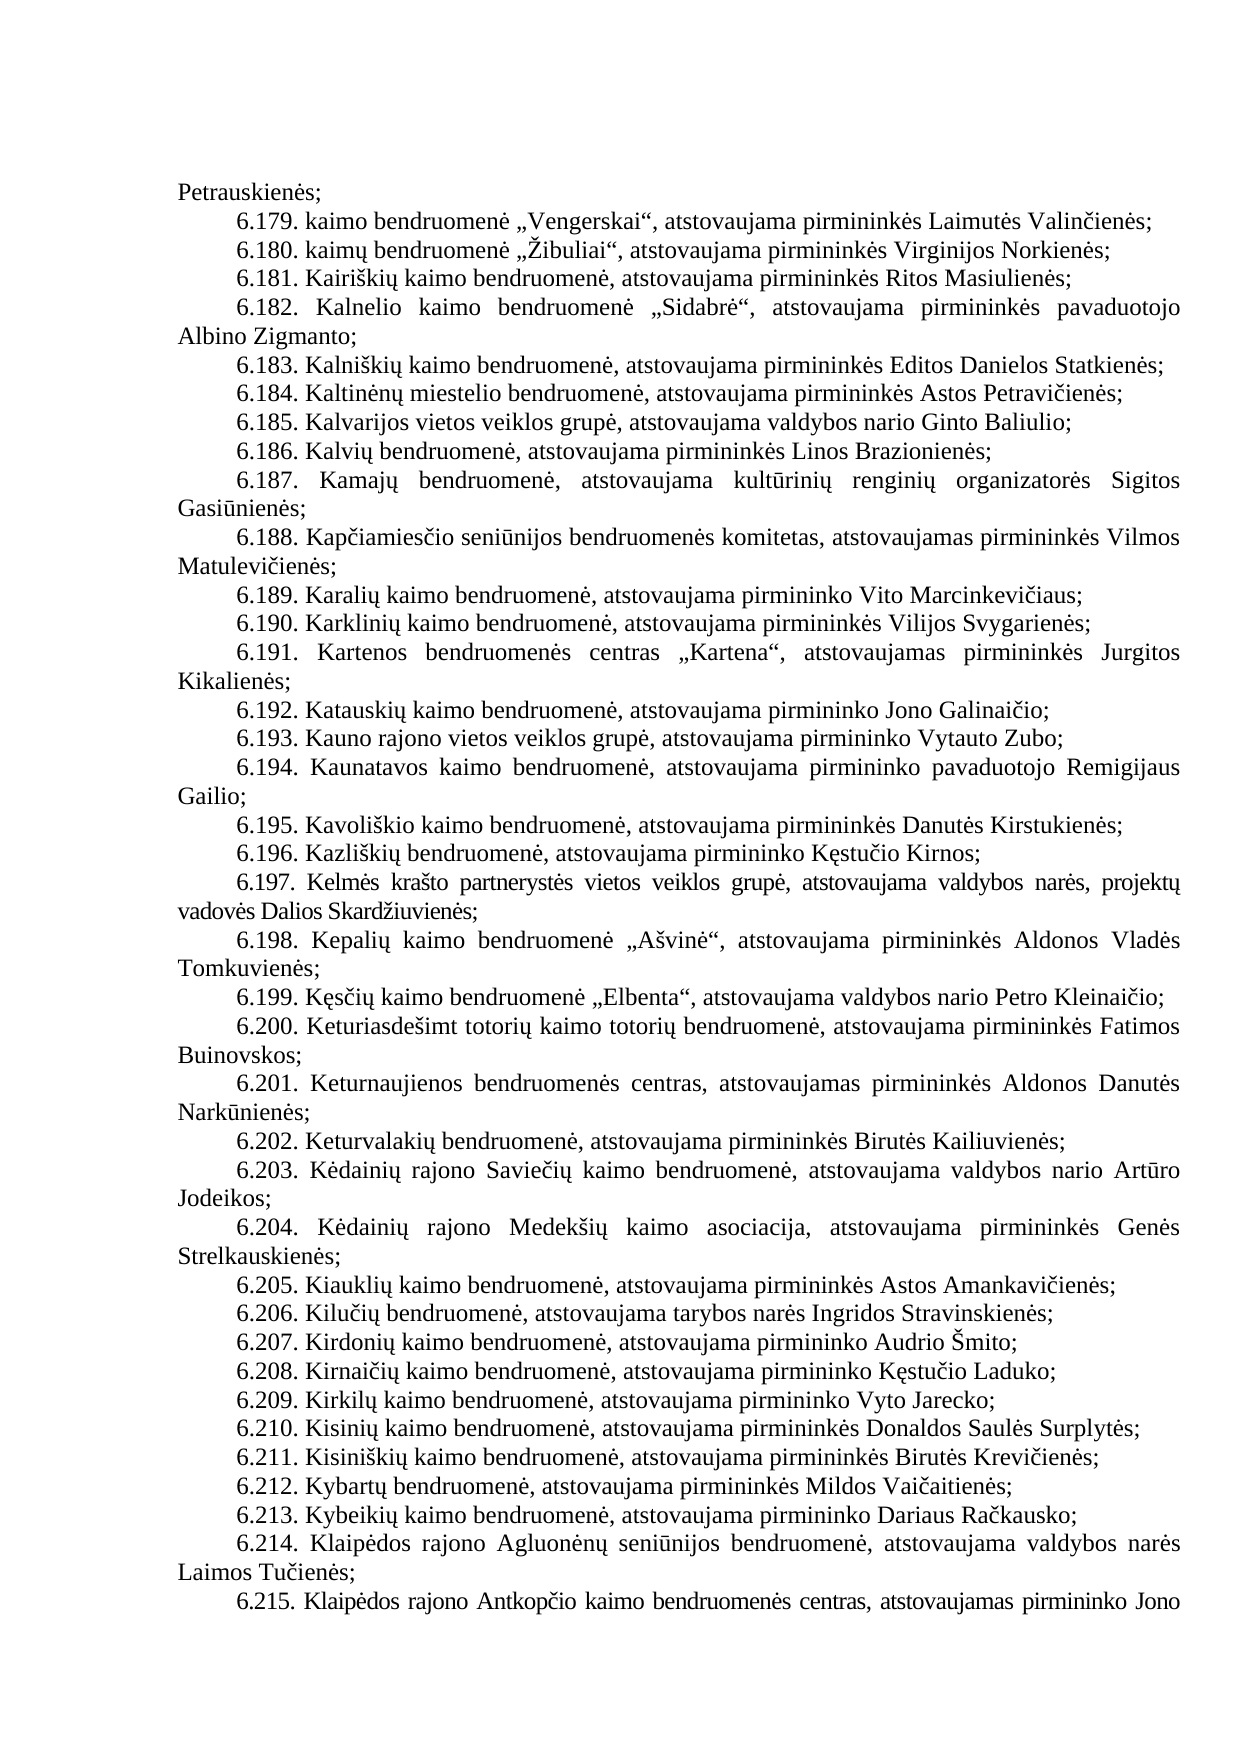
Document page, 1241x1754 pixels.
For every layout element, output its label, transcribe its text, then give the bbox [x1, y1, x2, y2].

text 6.181. Kairiškių kaimo bendruomenė, atstovaujama pirmininkės Ritos Masiulienės; [177, 263, 1181, 292]
text 6.185. Kalvarijos vietos veiklos grupė, atstovaujama valdybos nario Ginto Baliulio; [177, 407, 1181, 436]
text 6.180. kaimų bendruomenė „Žibuliai“, atstovaujama pirmininkės Virginijos Norkienės; [177, 235, 1181, 263]
text 6.209. Kirkilų kaimo bendruomenė, atstovaujama pirmininko Vyto Jarecko; [177, 1385, 1181, 1413]
text 6.191. Kartenos bendruomenės centras „Kartena“, atstovaujamas pirmininkės Jurgitos Kikalienės; [177, 637, 1181, 695]
text 6.213. Kybeikių kaimo bendruomenė, atstovaujama pirmininko Dariaus Račkausko; [177, 1500, 1181, 1528]
text 6.190. Karklinių kaimo bendruomenė, atstovaujama pirmininkės Vilijos Svygarienės; [177, 608, 1181, 637]
text 6.196. Kazliškių bendruomenė, atstovaujama pirmininko Kęstučio Kirnos; [177, 838, 1181, 867]
text Petrauskienės; [177, 177, 1181, 206]
text 6.211. Kisiniškių kaimo bendruomenė, atstovaujama pirmininkės Birutės Krevičienės; [177, 1442, 1181, 1471]
text 6.206. Kilučių bendruomenė, atstovaujama tarybos narės Ingridos Stravinskienės; [177, 1298, 1181, 1327]
text 6.201. Keturnaujienos bendruomenės centras, atstovaujamas pirmininkės Aldonos Danutės Narkūnienės; [177, 1068, 1181, 1126]
text 6.187. Kamajų bendruomenė, atstovaujama kultūrinių renginių organizatorės Sigitos Gasiūnienės; [177, 465, 1181, 522]
text 6.195. Kavoliškio kaimo bendruomenė, atstovaujama pirmininkės Danutės Kirstukienės; [177, 810, 1181, 838]
text 6.193. Kauno rajono vietos veiklos grupė, atstovaujama pirmininko Vytauto Zubo; [177, 723, 1181, 752]
text 6.215. Klaipėdos rajono Antkopčio kaimo bendruomenės centras, atstovaujamas pirmininko Jono [177, 1586, 1181, 1615]
text 6.179. kaimo bendruomenė „Vengerskai“, atstovaujama pirmininkės Laimutės Valinčienės; [177, 206, 1181, 235]
text 6.210. Kisinių kaimo bendruomenė, atstovaujama pirmininkės Donaldos Saulės Surplytės; [177, 1413, 1181, 1442]
text 6.214. Klaipėdos rajono Agluonėnų seniūnijos bendruomenė, atstovaujama valdybos narės Laimos Tučienės; [177, 1528, 1181, 1586]
text 6.200. Keturiasdešimt totorių kaimo totorių bendruomenė, atstovaujama pirmininkės Fatimos Buinovskos; [177, 1011, 1181, 1068]
text 6.183. Kalniškių kaimo bendruomenė, atstovaujama pirmininkės Editos Danielos Statkienės; [177, 350, 1181, 378]
text 6.189. Karalių kaimo bendruomenė, atstovaujama pirmininko Vito Marcinkevičiaus; [177, 580, 1181, 608]
text 6.192. Katauskių kaimo bendruomenė, atstovaujama pirmininko Jono Galinaičio; [177, 695, 1181, 723]
text 6.204. Kėdainių rajono Medekšių kaimo asociacija, atstovaujama pirmininkės Genės Strelkauskienės; [177, 1212, 1181, 1270]
text 6.212. Kybartų bendruomenė, atstovaujama pirmininkės Mildos Vaičaitienės; [177, 1471, 1181, 1500]
text 6.203. Kėdainių rajono Saviečių kaimo bendruomenė, atstovaujama valdybos nario Artūro Jodeikos; [177, 1155, 1181, 1212]
text 6.197. Kelmės krašto partnerystės vietos veiklos grupė, atstovaujama valdybos narės, projektų vadovės Dalios Skardžiuvienės; [177, 867, 1181, 925]
text 6.186. Kalvių bendruomenė, atstovaujama pirmininkės Linos Brazionienės; [177, 436, 1181, 465]
text 6.199. Kęsčių kaimo bendruomenė „Elbenta“, atstovaujama valdybos nario Petro Kleinaičio; [177, 982, 1181, 1011]
text 6.194. Kaunatavos kaimo bendruomenė, atstovaujama pirmininko pavaduotojo Remigijaus Gailio; [177, 752, 1181, 810]
text 6.207. Kirdonių kaimo bendruomenė, atstovaujama pirmininko Audrio Šmito; [177, 1327, 1181, 1356]
text 6.188. Kapčiamiesčio seniūnijos bendruomenės komitetas, atstovaujamas pirmininkės Vilmos Matulevičienės; [177, 522, 1181, 580]
text 6.182. Kalnelio kaimo bendruomenė „Sidabrė“, atstovaujama pirmininkės pavaduotojo Albino Zigmanto; [177, 292, 1181, 350]
text 6.208. Kirnaičių kaimo bendruomenė, atstovaujama pirmininko Kęstučio Laduko; [177, 1356, 1181, 1385]
text 6.198. Kepalių kaimo bendruomenė „Ašvinė“, atstovaujama pirmininkės Aldonos Vladės Tomkuvienės; [177, 925, 1181, 982]
text 6.202. Keturvalakių bendruomenė, atstovaujama pirmininkės Birutės Kailiuvienės; [177, 1126, 1181, 1155]
text 6.205. Kiauklių kaimo bendruomenė, atstovaujama pirmininkės Astos Amankavičienės; [177, 1270, 1181, 1298]
text 6.184. Kaltinėnų miestelio bendruomenė, atstovaujama pirmininkės Astos Petravičienės; [177, 378, 1181, 407]
